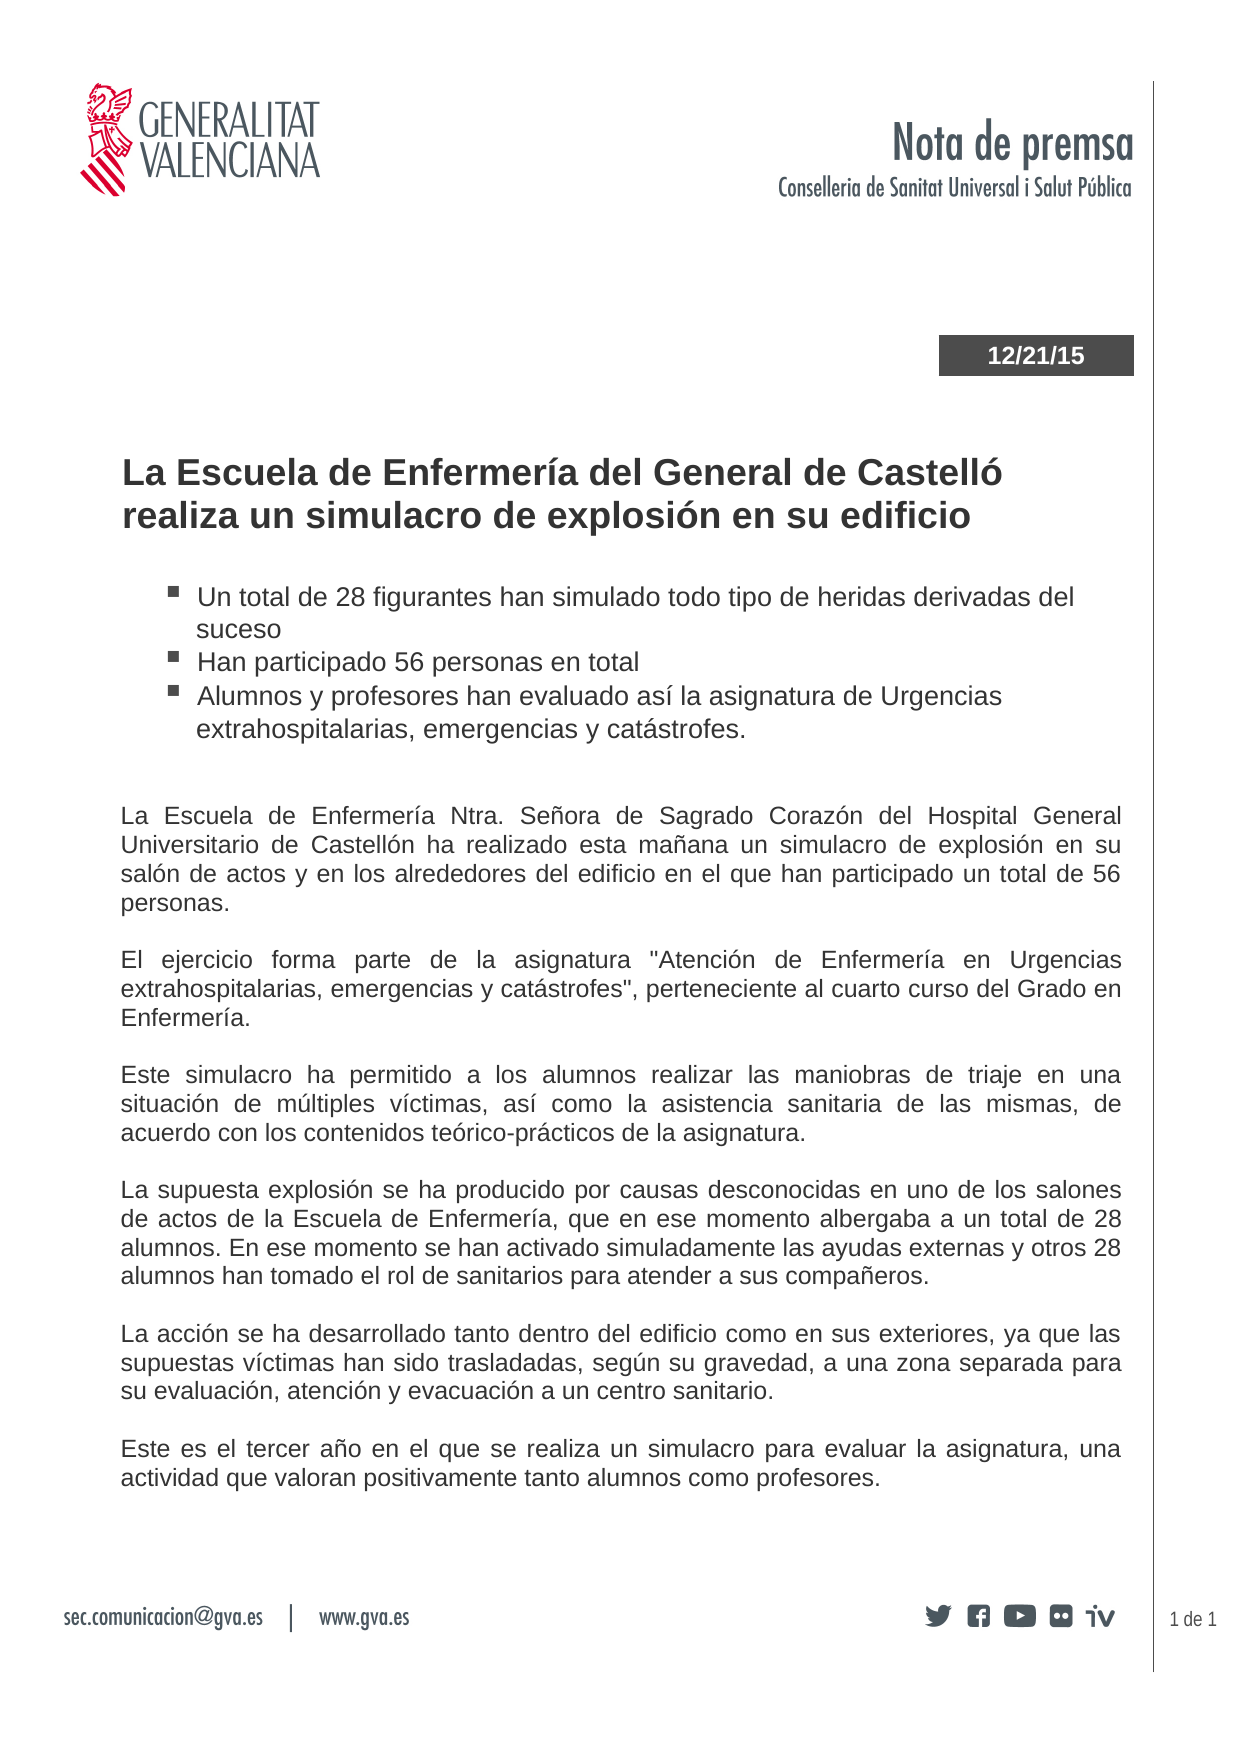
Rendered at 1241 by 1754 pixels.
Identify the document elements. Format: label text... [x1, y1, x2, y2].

text Este es el tercer año en el que se realiza un simulacro para evaluar la asignatura, una actividad que valoran positivamente tanto alumnos como profesores. [120, 1434, 1123, 1491]
table_header 21/12/15 [940, 336, 1133, 375]
text La acción se ha desarrollado tanto dentro del edificio como en sus exteriores, ya que las supuestas víctimas han sido trasladadas, según su gravedad, a una zona separada para su evaluación, atención y evacuación a un centro sanitario. [120, 1319, 1123, 1405]
text La Escuela de Enfermería Ntra. Señora de Sagrado Corazón del Hospital General Universitario de Castellón ha realizado esta mañana un simulacro de explosión en su salón de actos y en los alrededores del edificio en el que han participado un total de 56 personas. [120, 801, 1123, 916]
picture [0, 0, 1241, 278]
text El ejercicio forma parte de la asignatura "Atención de Enfermería en Urgencias extrahospitalarias, emergencias y catástrofes", perteneciente al cuarto curso del Grado en Enfermería. [120, 945, 1123, 1031]
text La supuesta explosión se ha producido por causas desconocidas en uno de los salones de actos de la Escuela de Enfermería, que en ese momento albergaba a un total de 28 alumnos. En ese momento se han activado simuladamente las ayudas externas y otros 28 alumnos han tomado el rol de sanitarios para atender a sus compañeros. [120, 1175, 1123, 1290]
table_header [122, 335, 939, 375]
picture [0, 1582, 1241, 1754]
list Un total de 28 figurantes han simulado todo tipo de heridas derivadas del suceso [164, 579, 1123, 644]
list Han participado 56 personas en total [164, 644, 1123, 678]
text La Escuela de Enfermería del General de Castelló realiza un simulacro de explosión en su edificio [122, 450, 1123, 536]
text Este simulacro ha permitido a los alumnos realizar las maniobras de triaje en una situación de múltiples víctimas, así como la asistencia sanitaria de las mismas, de acuerdo con los contenidos teórico-prácticos de la asignatura. [120, 1060, 1123, 1146]
list Alumnos y profesores han evaluado así la asignatura de Urgencias extrahospitalarias, emergencias y catástrofes. [164, 678, 1123, 744]
